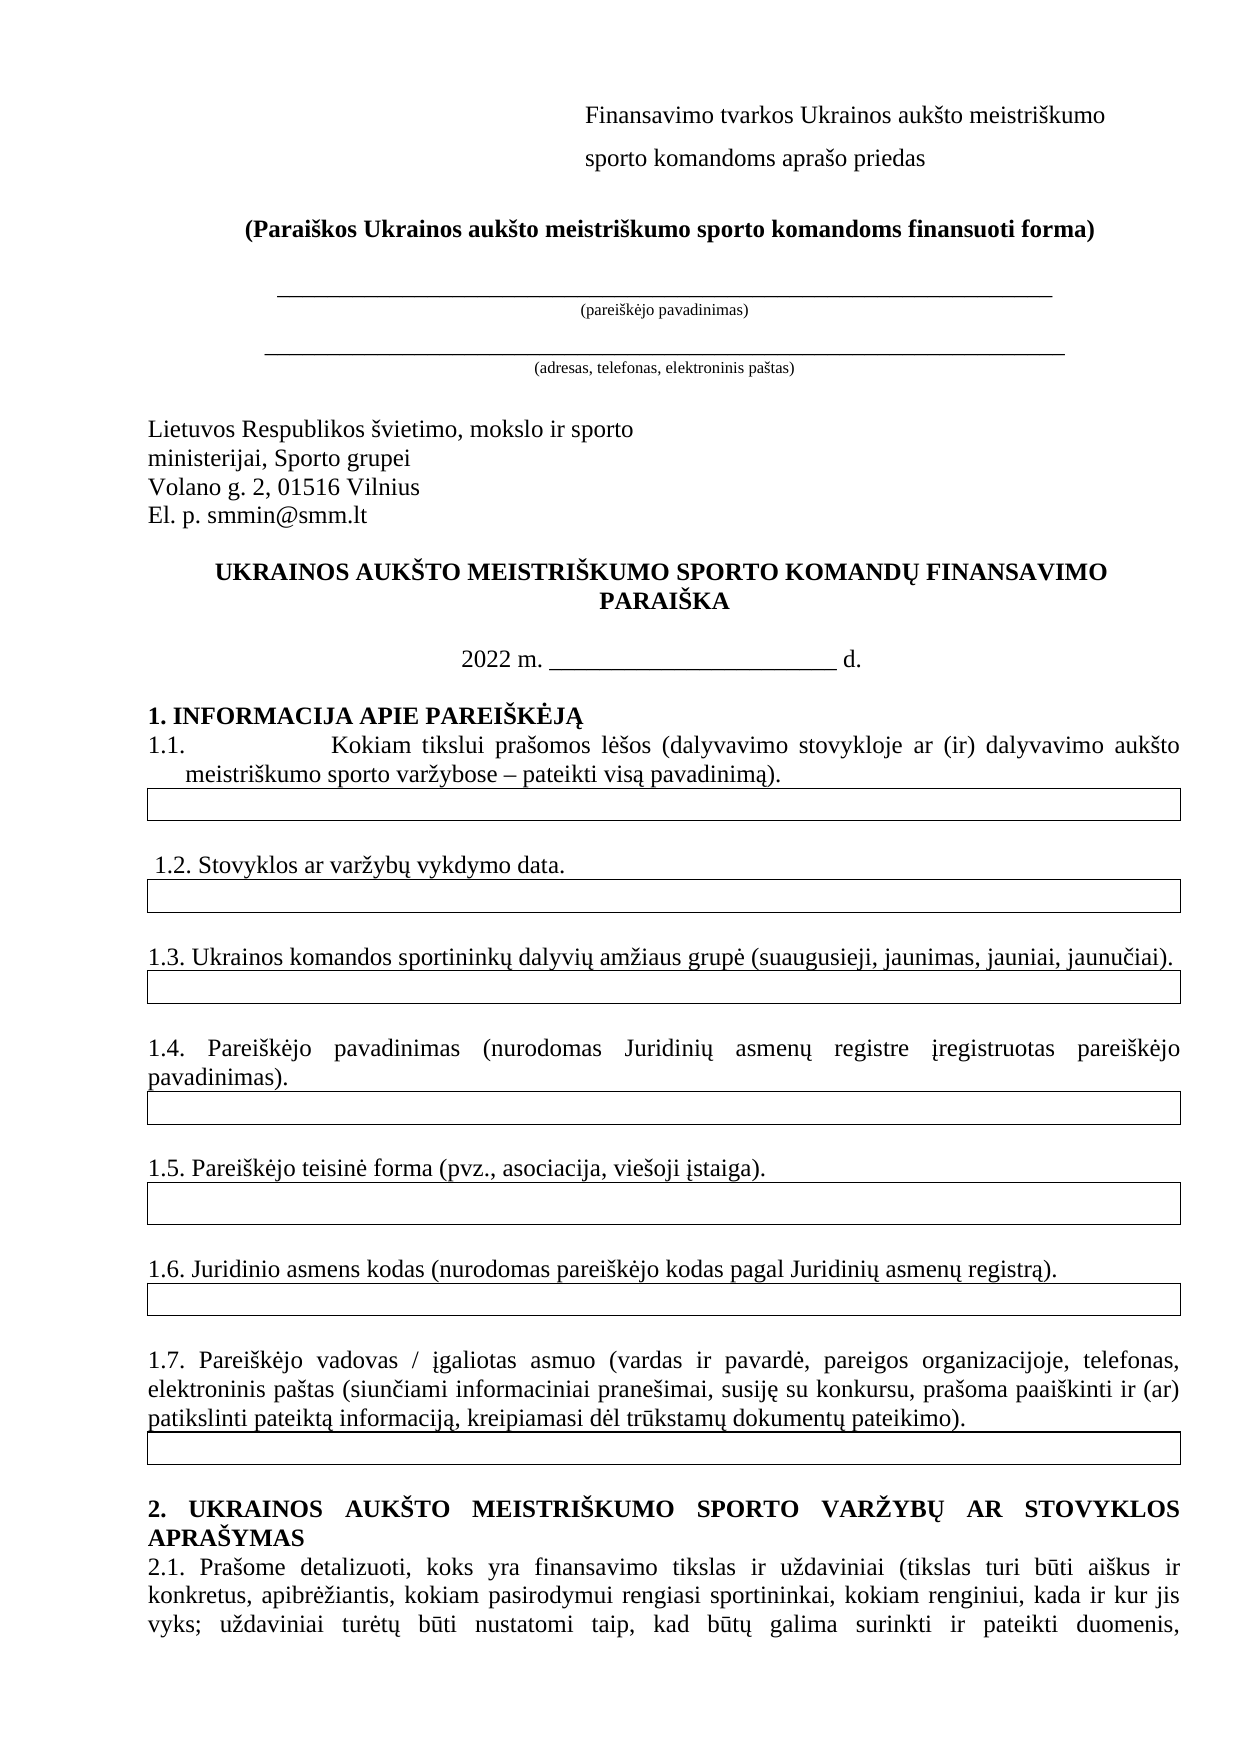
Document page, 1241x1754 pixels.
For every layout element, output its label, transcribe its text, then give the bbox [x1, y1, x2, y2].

text PARAIŠKA [148, 586, 1181, 615]
text 2.1. Prašome detalizuoti, koks yra finansavimo tikslas ir uždaviniai (tikslas turi būti aiškus ir konkretus, apibrėžiantis, kokiam pasirodymui rengiasi sportininkai, kokiam renginiui, kada ir kur jis vyks; uždaviniai turėtų būti nustatomi taip, kad būtų galima surinkti ir pateikti duomenis, [148, 1552, 1181, 1638]
text ________________________________________________________________ [148, 329, 1181, 358]
table_header [148, 1183, 1180, 1224]
text ministerijai, Sporto grupei [148, 443, 1181, 472]
text (Paraiškos Ukrainos aukšto meistriškumo sporto komandoms finansuoti forma) [148, 214, 1181, 243]
text 1.7. Pareiškėjo vadovas / įgaliotas asmuo (vardas ir pavardė, pareigos organizacijoje, telefonas, elektroninis paštas (siunčiami informaciniai pranešimai, susiję su konkursu, prašoma paaiškinti ir (ar) patikslinti pateiktą informaciją, kreipiamasi dėl trūkstamų dokumentų pateikimo). [148, 1345, 1181, 1431]
text sporto komandoms aprašo priedas [585, 143, 1181, 172]
table_header [148, 1092, 1180, 1123]
text (adresas, telefonas, elektroninis paštas) [148, 358, 1181, 386]
text 1.1. Kokiam tikslui prašomos lėšos (dalyvavimo stovykloje ar (ir) dalyvavimo aukšto meistriškumo sporto varžybose – pateikti visą pavadinimą). [148, 730, 1181, 787]
table_header [148, 1433, 1180, 1464]
text 1.6. Juridinio asmens kodas (nurodomas pareiškėjo kodas pagal Juridinių asmenų registrą). [148, 1254, 1181, 1282]
table_header [148, 1284, 1180, 1315]
table_header [148, 971, 1180, 1003]
text Lietuvos Respublikos švietimo, mokslo ir sporto [148, 414, 1181, 443]
text 1.3. Ukrainos komandos sportininkų dalyvių amžiaus grupė (suaugusieji, jaunimas, jauniai, jaunučiai). [148, 942, 1181, 970]
text 1. INFORMACIJA APIE PAREIŠKĖJĄ [148, 701, 1181, 730]
text ______________________________________________________________ [148, 271, 1181, 300]
text UKRAINOS AUKŠTO MEISTRIŠKUMO SPORTO KOMANDŲ FINANSAVIMO [148, 557, 1181, 586]
text 2. UKRAINOS AUKŠTO MEISTRIŠKUMO SPORTO VARŽYBŲ AR STOVYKLOS APRAŠYMAS [148, 1494, 1181, 1552]
text Volano g. 2, 01516 Vilnius [148, 472, 1181, 501]
text 1.5. Pareiškėjo teisinė forma (pvz., asociacija, viešoji įstaiga). [148, 1153, 1181, 1182]
text Finansavimo tvarkos Ukrainos aukšto meistriškumo [585, 100, 1181, 129]
table_header [148, 789, 1180, 820]
text 2022 m. _______________________ d. [148, 644, 1181, 672]
text (pareiškėjo pavadinimas) [148, 300, 1181, 329]
text El. p. smmin@smm.lt [148, 501, 1181, 529]
text 1.4. Pareiškėjo pavadinimas (nurodomas Juridinių asmenų registre įregistruotas pareiškėjo pavadinimas). [148, 1033, 1181, 1091]
table_header [148, 880, 1180, 912]
text 1.2. Stovyklos ar varžybų vykdymo data. [148, 850, 1181, 879]
